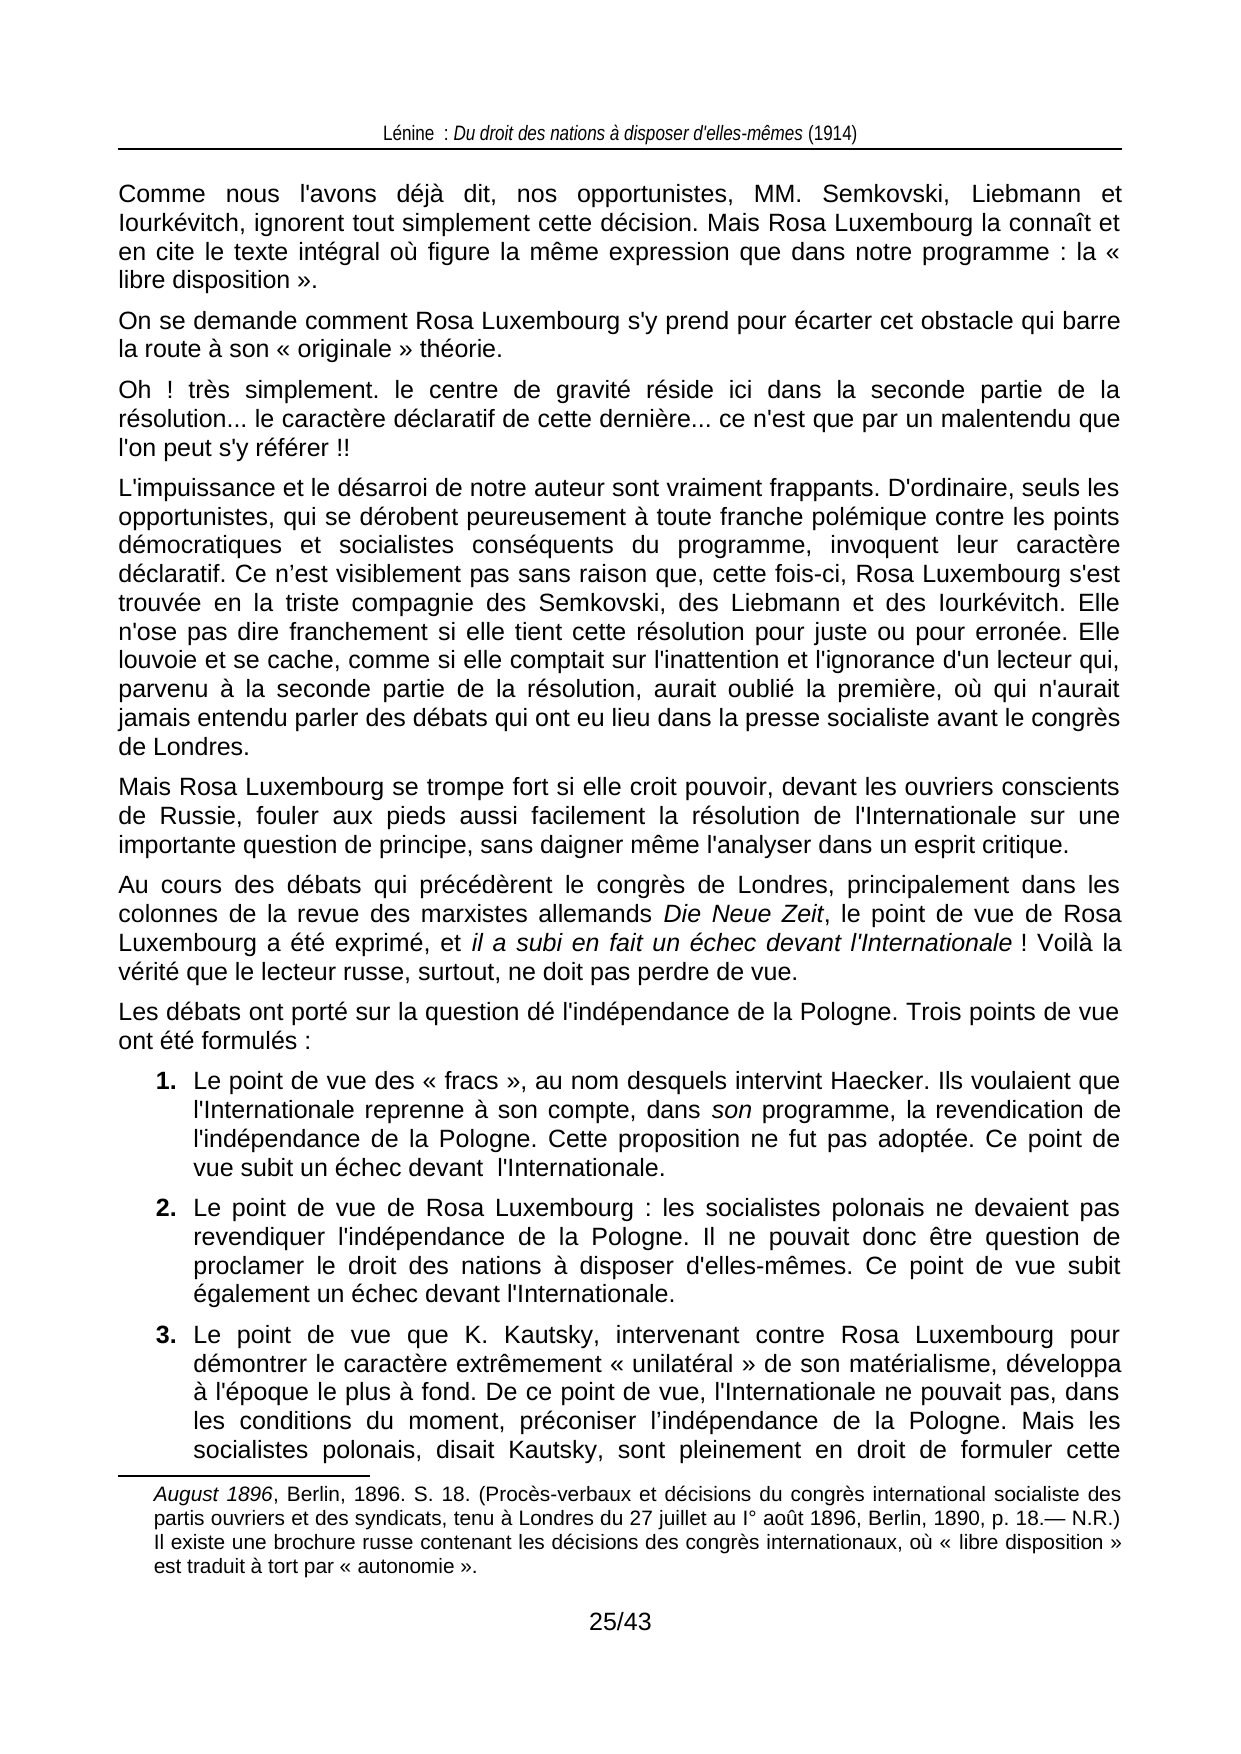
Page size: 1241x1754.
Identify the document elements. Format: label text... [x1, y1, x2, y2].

text Comme nous l'avons déjà dit, nos opportunistes, MM. Semkovski, Liebmann et Iourkévitch, ignorent tout simplement cette décision. Mais Rosa Luxembourg la connaît et en cite le texte intégral où figure la même expression que dans notre programme : la « libre disposition ». [118, 179, 1122, 294]
list Le point de vue de Rosa Luxembourg : les socialistes polonais ne devaient pas revendiquer l'indépendance de la Pologne. Il ne pouvait donc être question de proclamer le droit des nations à disposer d'elles-mêmes. Ce point de vue subit également un échec devant l'Internationale. [156, 1193, 1122, 1308]
text L'impuissance et le désarroi de notre auteur sont vraiment frappants. D'ordinaire, seuls les opportunistes, qui se dérobent peureusement à toute franche polémique contre les points démocratiques et socialistes conséquents du programme, invoquent leur caractère déclaratif. Ce n’est visiblement pas sans raison que, cette fois-ci, Rosa Luxembourg s'est trouvée en la triste compagnie des Semkovski, des Liebmann et des Iourkévitch. Elle n'ose pas dire franchement si elle tient cette résolution pour juste ou pour erronée. Elle louvoie et se cache, comme si elle comptait sur l'inattention et l'ignorance d'un lecteur qui, parvenu à la seconde partie de la résolution, aurait oublié la première, où qui n'aurait jamais entendu parler des débats qui ont eu lieu dans la presse socialiste avant le congrès de Londres. [118, 473, 1122, 761]
text August 1896, Berlin, 1896. S. 18. (Procès-verbaux et décisions du congrès international socialiste des partis ouvriers et des syndicats, tenu à Londres du 27 juillet au I° août 1896, Berlin, 1890, p. 18.— N.R.) Il existe une brochure russe contenant les décisions des congrès internationaux, où « libre disposition » est traduit à tort par « autonomie ». [118, 1482, 1122, 1578]
text Oh ! très simplement. le centre de gravité réside ici dans la seconde partie de la résolution... le caractère déclaratif de cette dernière... ce n'est que par un malentendu que l'on peut s'y référer !! [118, 375, 1122, 461]
list Le point de vue que K. Kautsky, intervenant contre Rosa Luxembourg pour démontrer le caractère extrêmement « unilatéral » de son matérialisme, développa à l'époque le plus à fond. De ce point de vue, l'Internationale ne pouvait pas, dans les conditions du moment, préconiser l’indépendance de la Pologne. Mais les socialistes polonais, disait Kautsky, sont pleinement en droit de formuler cette [156, 1320, 1122, 1464]
text Au cours des débats qui précédèrent le congrès de Londres, principalement dans les colonnes de la revue des marxistes allemands Die Neue Zeit, le point de vue de Rosa Luxembourg a été exprimé, et il a subi en fait un échec devant l'Internationale ! Voilà la vérité que le lecteur russe, surtout, ne doit pas perdre de vue. [118, 870, 1122, 985]
text On se demande comment Rosa Luxembourg s'y prend pour écarter cet obstacle qui barre la route à son « originale » théorie. [118, 306, 1122, 363]
text Les débats ont porté sur la question dé l'indépendance de la Pologne. Trois points de vue ont été formulés : [118, 997, 1122, 1054]
text Mais Rosa Luxembourg se trompe fort si elle croit pouvoir, devant les ouvriers conscients de Russie, fouler aux pieds aussi facilement la résolution de l'Internationale sur une importante question de principe, sans daigner même l'analyser dans un esprit critique. [118, 772, 1122, 858]
list Le point de vue des « fracs », au nom desquels intervint Haecker. Ils voulaient que l'Internationale reprenne à son compte, dans son programme, la revendication de l'indépendance de la Pologne. Cette proposition ne fut pas adoptée. Ce point de vue subit un échec devant l'Internationale. [156, 1066, 1122, 1181]
